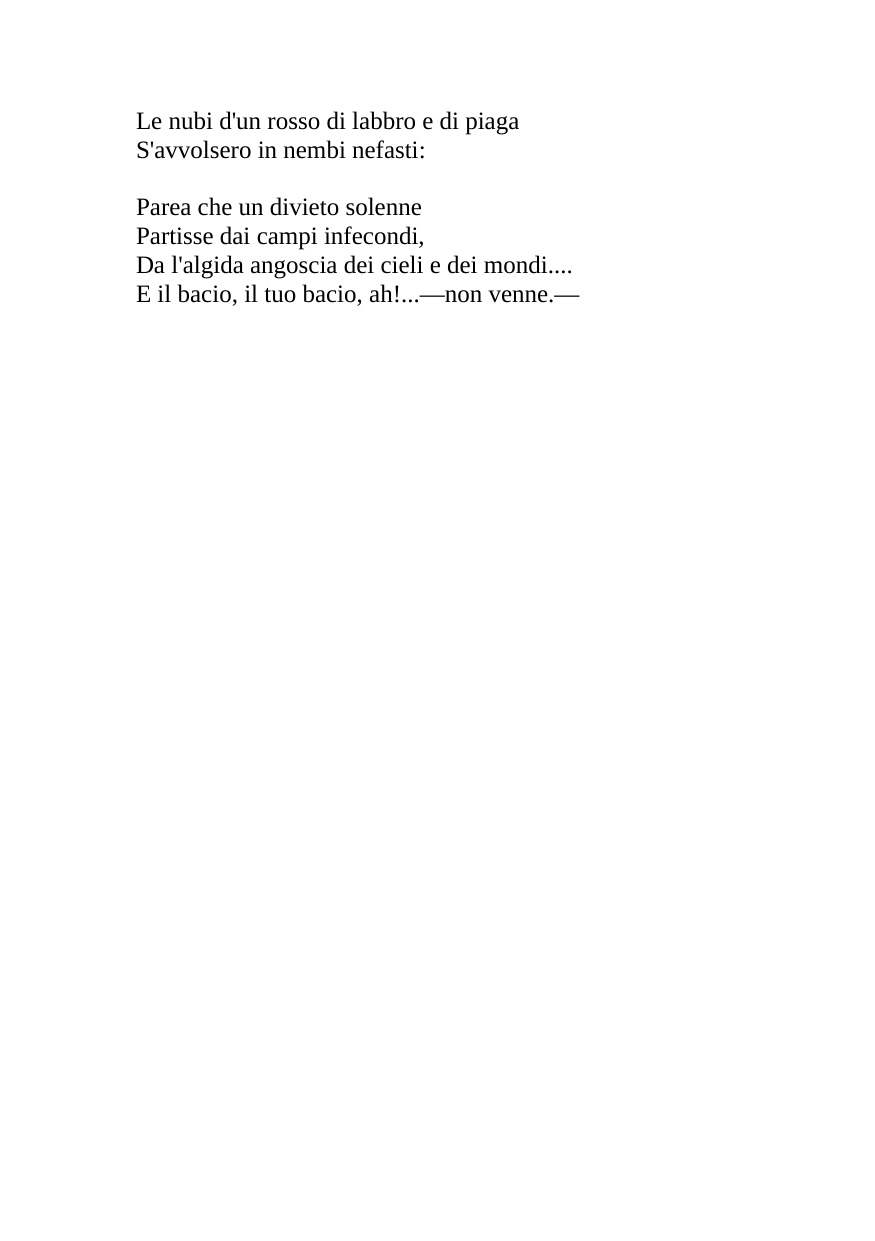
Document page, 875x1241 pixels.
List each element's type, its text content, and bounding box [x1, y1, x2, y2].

text Da l'algida angoscia dei cieli e dei mondi.... [106, 250, 768, 279]
text Le nubi d'un rosso di labbro e di piaga [106, 106, 768, 135]
text E il bacio, il tuo bacio, ah!...—non venne.— [106, 279, 768, 307]
text Parea che un divieto solenne [106, 192, 768, 221]
text Partisse dai campi infecondi, [106, 221, 768, 250]
text S'avvolsero in nembi nefasti: [106, 135, 768, 164]
